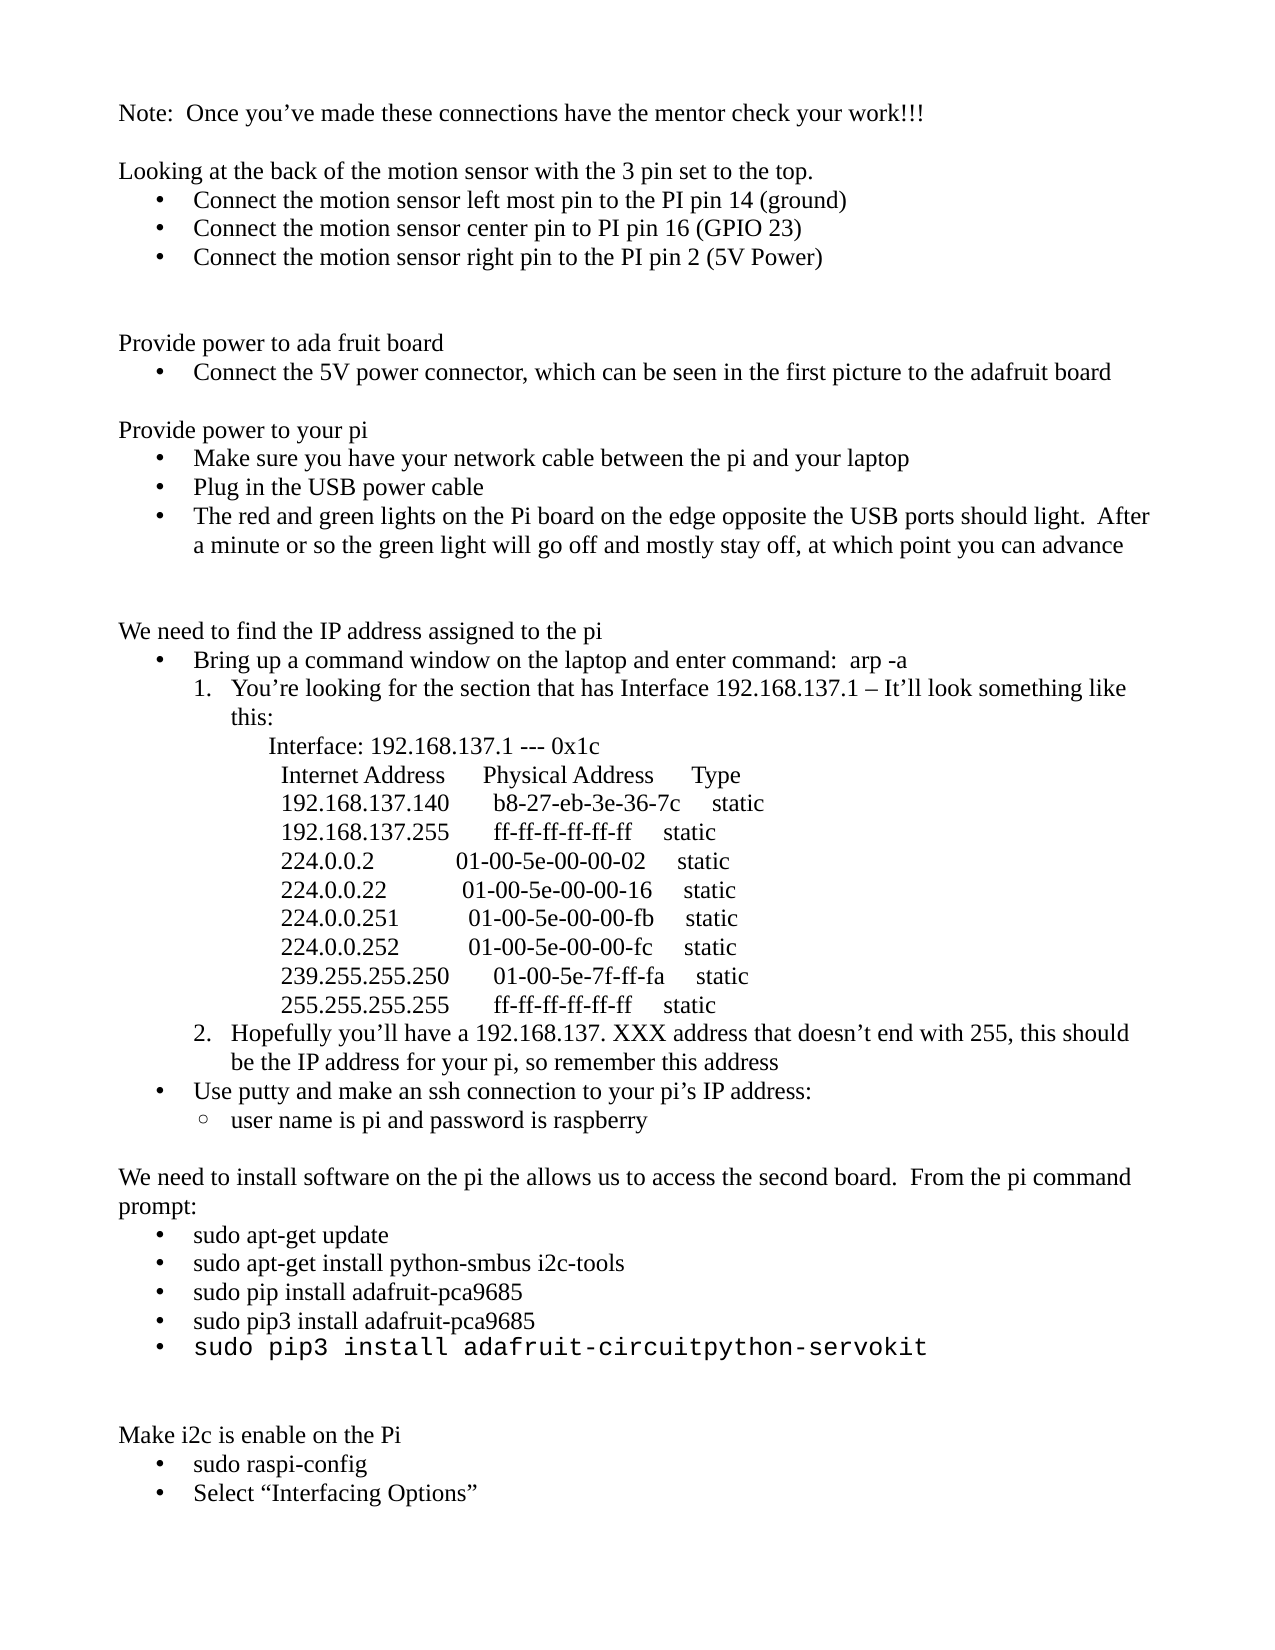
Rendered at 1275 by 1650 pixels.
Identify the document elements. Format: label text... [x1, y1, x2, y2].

text Interface: 192.168.137.1 --- 0x1c [268, 731, 1157, 760]
list Make sure you have your network cable between the pi and your laptop [156, 443, 1157, 472]
text 224.0.0.2 01-00-5e-00-00-02 static [268, 846, 1157, 875]
list Connect the motion sensor right pin to the PI pin 2 (5V Power) [156, 242, 1157, 271]
text We need to find the IP address assigned to the pi [118, 616, 1157, 645]
text 239.255.255.250 01-00-5e-7f-ff-fa static [268, 961, 1157, 990]
text We need to install software on the pi the allows us to access the second board. From the pi command prompt: [118, 1162, 1157, 1220]
text 224.0.0.22 01-00-5e-00-00-16 static [268, 875, 1157, 903]
list sudo pip install adafruit-pca9685 [156, 1277, 1157, 1306]
text Provide power to your pi [118, 415, 1157, 443]
text 224.0.0.251 01-00-5e-00-00-fb static [268, 903, 1157, 932]
list Hopefully you’ll have a 192.168.137. XXX address that doesn’t end with 255, this should be the IP address for your pi, so remember this address [193, 1018, 1157, 1076]
text Note: Once you’ve made these connections have the mentor check your work!!! [118, 98, 1157, 127]
list Select “Interfacing Options” [156, 1478, 1157, 1507]
text 192.168.137.255 ff-ff-ff-ff-ff-ff static [268, 817, 1157, 846]
text 192.168.137.140 b8-27-eb-3e-36-7c static [268, 788, 1157, 817]
list sudo apt-get install python-smbus i2c-tools [156, 1248, 1157, 1277]
list sudo pip3 install adafruit-circuitpython-servokit [156, 1335, 1157, 1363]
text Make i2c is enable on the Pi [118, 1421, 1157, 1449]
list Bring up a command window on the laptop and enter command: arp -a [156, 645, 1157, 673]
text Looking at the back of the motion sensor with the 3 pin set to the top. [118, 156, 1157, 185]
list Connect the motion sensor center pin to PI pin 16 (GPIO 23) [156, 213, 1157, 242]
list sudo pip3 install adafruit-pca9685 [156, 1306, 1157, 1335]
text Internet Address Physical Address Type [268, 760, 1157, 788]
list Plug in the USB power cable [156, 472, 1157, 501]
list Connect the 5V power connector, which can be seen in the first picture to the adafruit board [156, 357, 1157, 386]
list sudo raspi-config [156, 1449, 1157, 1478]
list Use putty and make an ssh connection to your pi’s IP address: [156, 1076, 1157, 1105]
text Provide power to ada fruit board [118, 328, 1157, 357]
list You’re looking for the section that has Interface 192.168.137.1 – It’ll look something like this: [193, 673, 1157, 731]
text 255.255.255.255 ff-ff-ff-ff-ff-ff static [268, 990, 1157, 1018]
text 224.0.0.252 01-00-5e-00-00-fc static [268, 932, 1157, 961]
list user name is pi and password is raspberry [193, 1105, 1157, 1133]
list The red and green lights on the Pi board on the edge opposite the USB ports should light. After a minute or so the green light will go off and mostly stay off, at which point you can advance [156, 501, 1157, 558]
list sudo apt-get update [156, 1220, 1157, 1248]
list Connect the motion sensor left most pin to the PI pin 14 (ground) [156, 185, 1157, 213]
